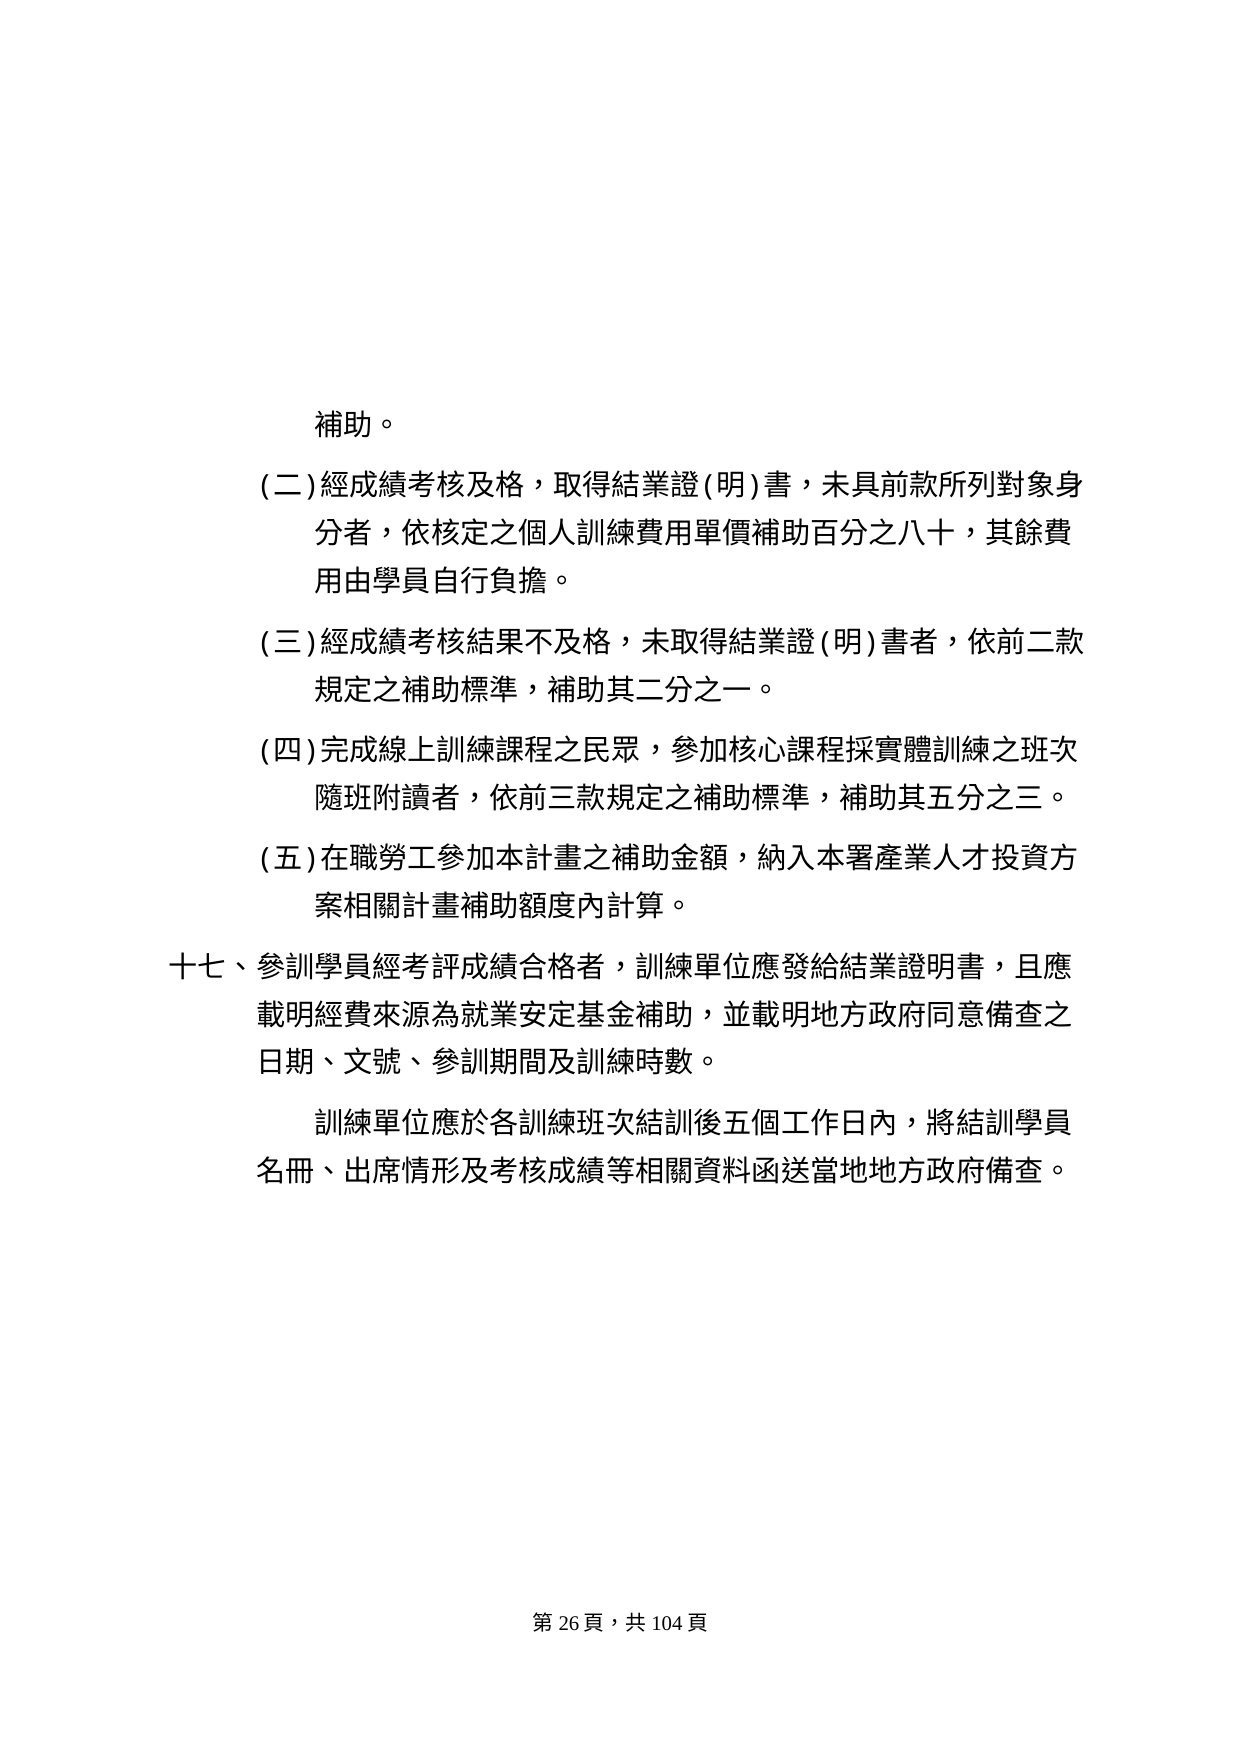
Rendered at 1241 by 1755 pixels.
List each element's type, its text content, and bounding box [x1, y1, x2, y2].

table_cell 補助。 (二)經成績考核及格，取得結業證(明)書，未具前款所列對象身分者，依核定之個人訓練費用單價補助百分之八十，其餘費用由學員自行負擔。 (三)經成績考核結果不及格，未取得結業證(明)書者，依前二款規定之補助標準，補助其二分之一。 (四)完成線上訓練課程之民眾，參加核心課程採實體訓練之班次隨班附讀者，依前三款規定之補助標準，補助其五分之三。 (五)在職勞工參加本計畫之補助金額，納入本署產業人才投資方案相關計畫補助額度內計算。 [165, 397, 1096, 939]
table_cell 十七、參訓學員經考評成績合格者，訓練單位應發給結業證明書，且應載明經費來源為就業安定基金補助，並載明地方政府同意備查之日期、文號、參訓期間及訓練時數。 訓練單位應於各訓練班次結訓後五個工作日內，將結訓學員名冊、出席情形及考核成績等相關資料函送當地地方政府備查。 [165, 939, 1096, 1203]
